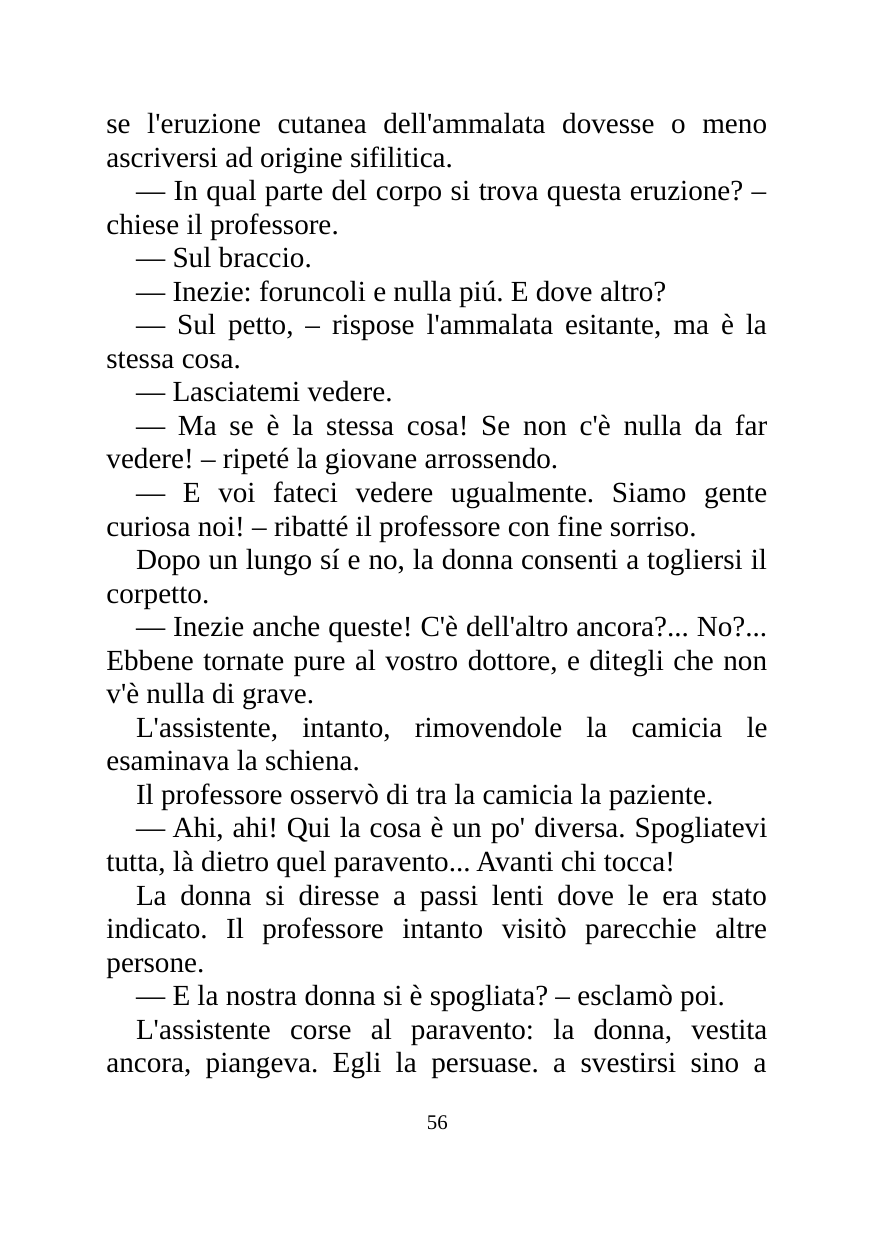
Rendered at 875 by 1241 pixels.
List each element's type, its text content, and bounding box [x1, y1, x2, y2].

text — Ma se è la stessa cosa! Se non c'è nulla da far vedere! – ripeté la giovane arrossendo. [106, 408, 768, 475]
text — Sul petto, – rispose l'ammalata esitante, ma è la stessa cosa. [106, 307, 768, 374]
text — E la nostra donna si è spogliata? – esclamò poi. [106, 978, 768, 1012]
text La donna si diresse a passi lenti dove le era stato indicato. Il professore intanto visitò parecchie altre persone. [106, 878, 768, 978]
text L'assistente, intanto, rimovendole la camicia le esaminava la schiena. [106, 710, 768, 777]
text — E voi fateci vedere ugualmente. Siamo gente curiosa noi! – ribatté il professore con fine sorriso. [106, 475, 768, 542]
text — Lasciatemi vedere. [106, 374, 768, 408]
text Il professore osservò di tra la camicia la paziente. [106, 777, 768, 811]
text — Sul braccio. [106, 240, 768, 274]
text — Inezie: foruncoli e nulla piú. E dove altro? [106, 274, 768, 307]
text se l'eruzione cutanea dell'ammalata dovesse o meno ascriversi ad origine sifilitica. [106, 106, 768, 173]
text — In qual parte del corpo si trova questa eruzione? –chiese il professore. [106, 173, 768, 240]
text L'assistente corse al paravento: la donna, vestita ancora, piangeva. Egli la persuase. a svestirsi sino a [106, 1012, 768, 1079]
text Dopo un lungo sí e no, la donna consenti a togliersi il corpetto. [106, 542, 768, 609]
text — Inezie anche queste! C'è dell'altro ancora?... No?... Ebbene tornate pure al vostro dottore, e ditegli che non v'è nulla di grave. [106, 609, 768, 710]
text — Ahi, ahi! Qui la cosa è un po' diversa. Spogliatevi tutta, là dietro quel paravento... Avanti chi tocca! [106, 811, 768, 878]
